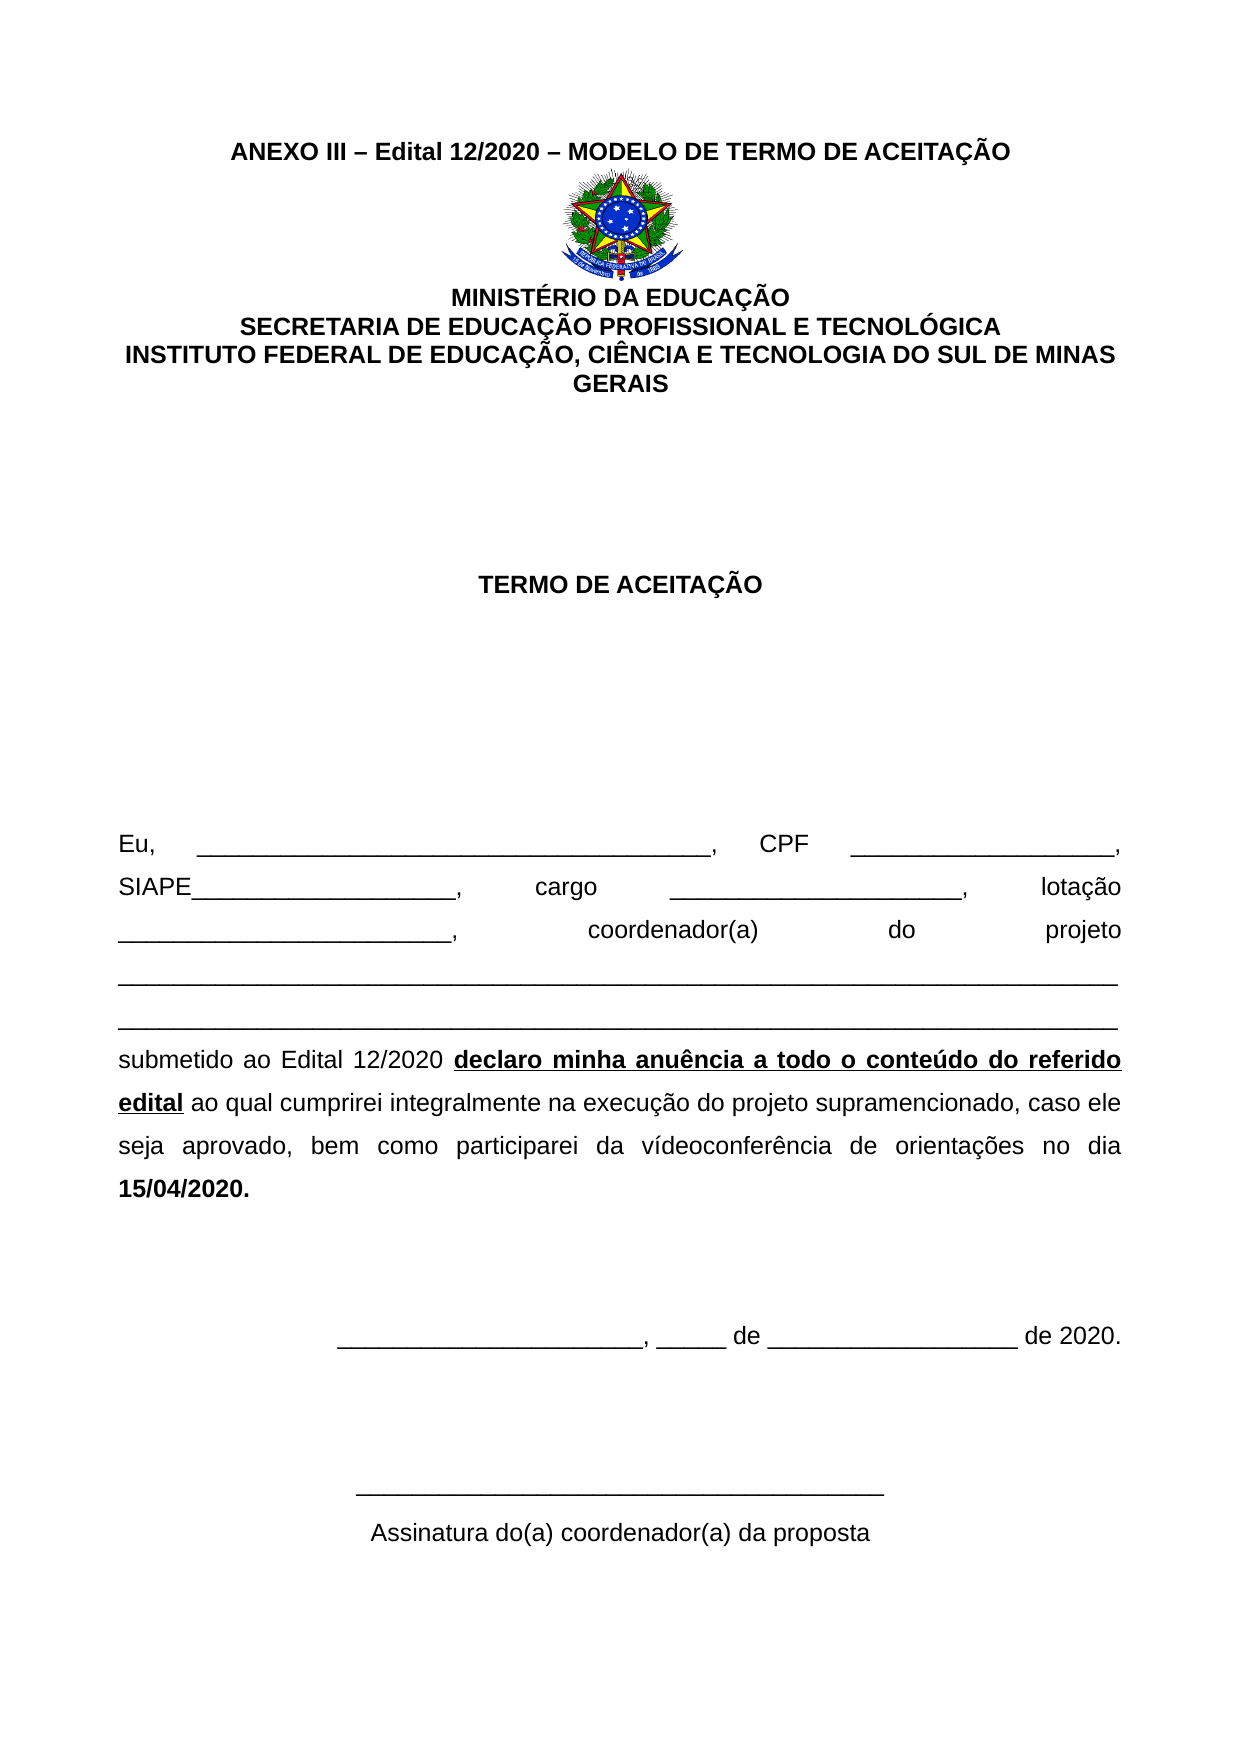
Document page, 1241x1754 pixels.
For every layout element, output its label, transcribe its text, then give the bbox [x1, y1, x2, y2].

picture [555, 165, 686, 283]
text TERMO DE ACEITAÇÃO [118, 570, 1123, 599]
text ______________________, _____ de __________________ de 2020. [118, 1321, 1123, 1350]
text Assinatura do(a) coordenador(a) da proposta [118, 1517, 1123, 1546]
text ANEXO III – Edital 12/2020 – MODELO DE TERMO DE ACEITAÇÃO [118, 137, 1123, 165]
text ______________________________________ [118, 1468, 1123, 1497]
text MINISTÉRIO DA EDUCAÇÃO [118, 283, 1123, 312]
text SECRETARIA DE EDUCAÇÃO PROFISSIONAL E TECNOLÓGICA [118, 312, 1123, 340]
subtitle INSTITUTO FEDERAL DE EDUCAÇÃO, CIÊNCIA E TECNOLOGIA DO SUL DE MINAS GERAIS [118, 340, 1123, 398]
text Eu, _____________________________________, CPF ___________________, SIAPE___________________, cargo _____________________, lotação ________________________, coordenador(a) do projeto ________________________________________________________________________________________________________________________________________________ submetido ao Edital 12/2020 declaro minha anuência a todo o conteúdo do referido edital ao qual cumprirei integralmente na execução do projeto supramencionado, caso ele seja aprovado, bem como participarei da vídeoconferência de orientações no dia 15/04/2020. [118, 829, 1123, 1203]
